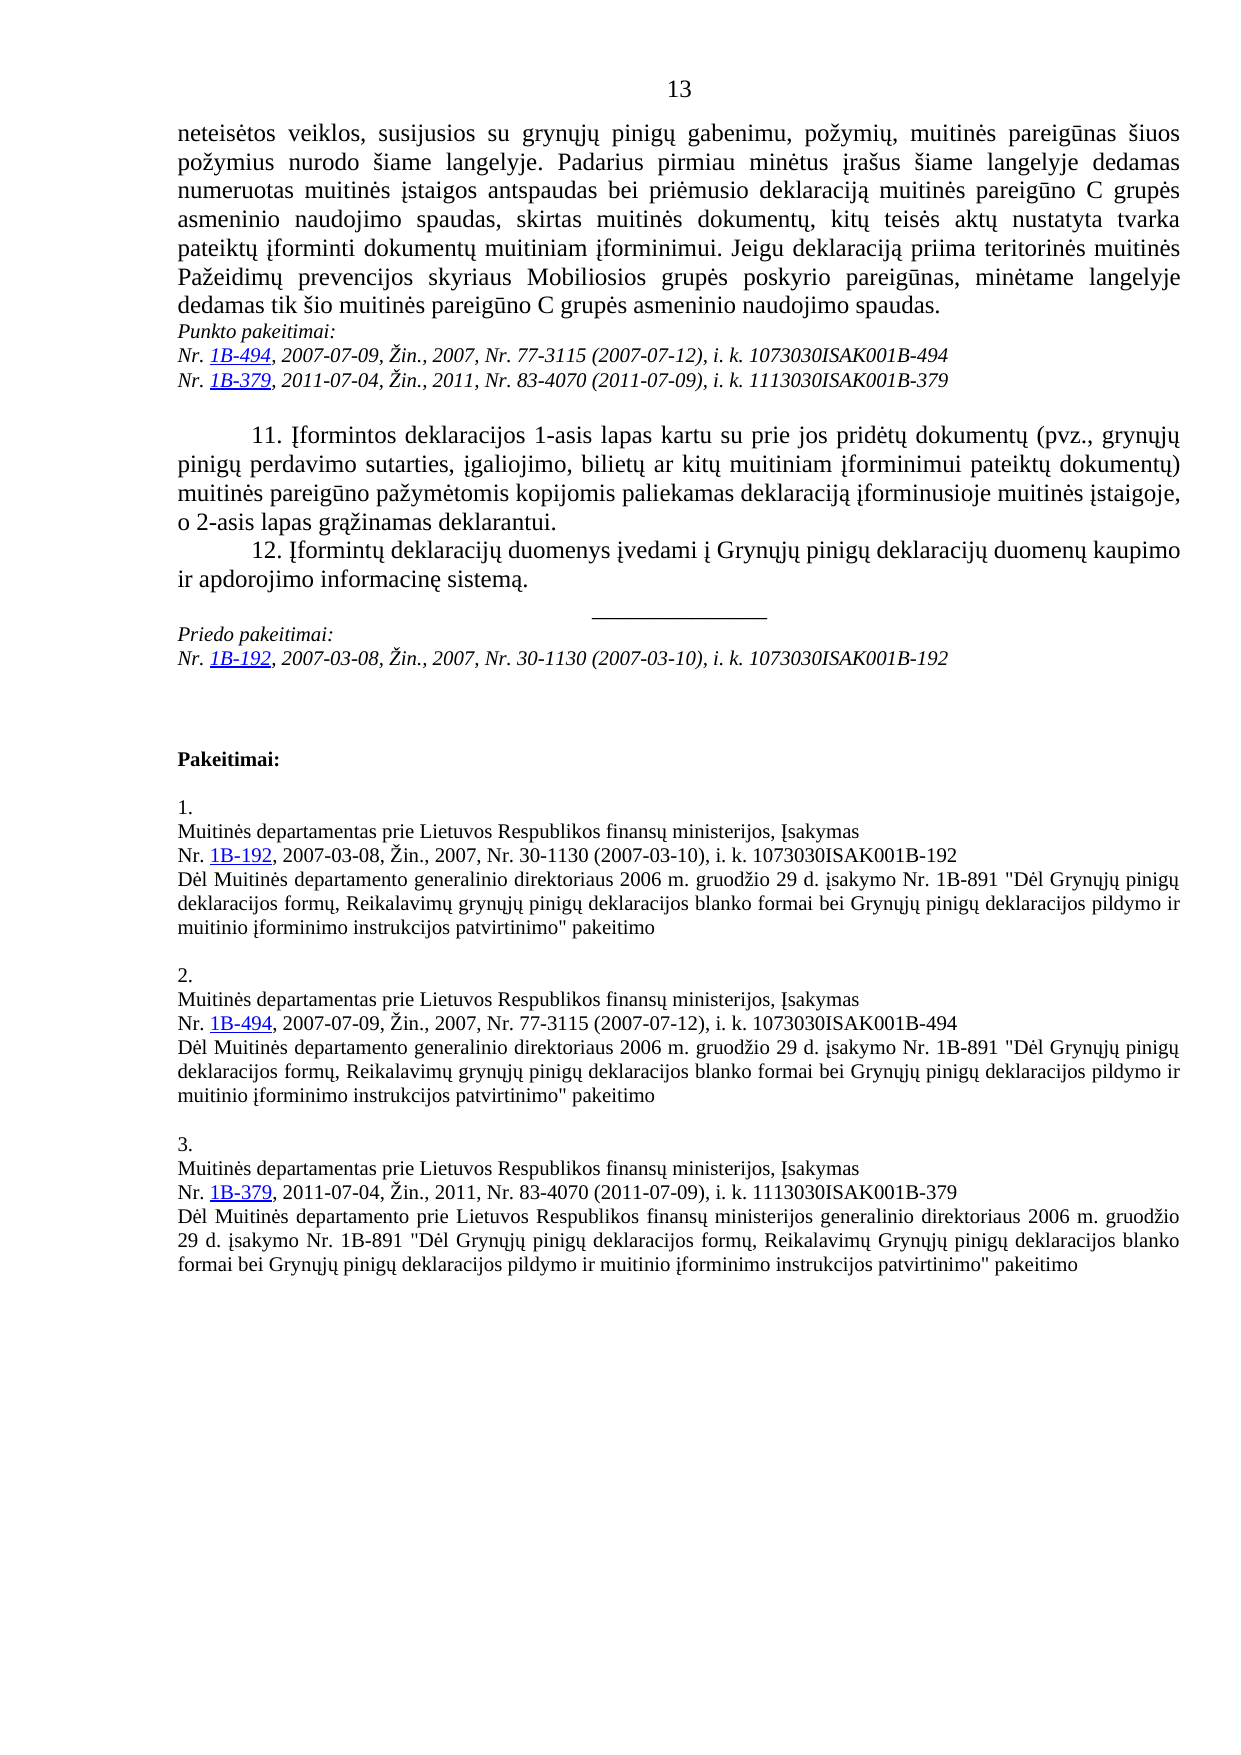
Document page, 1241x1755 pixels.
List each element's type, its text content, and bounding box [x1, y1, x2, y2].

text neteisėtos veiklos, susijusios su grynųjų pinigų gabenimu, požymių, muitinės pareigūnas šiuos požymius nurodo šiame langelyje. Padarius pirmiau minėtus įrašus šiame langelyje dedamas numeruotas muitinės įstaigos antspaudas bei priėmusio deklaraciją muitinės pareigūno C grupės asmeninio naudojimo spaudas, skirtas muitinės dokumentų, kitų teisės aktų nustatyta tvarka pateiktų įforminti dokumentų muitiniam įforminimui. Jeigu deklaraciją priima teritorinės muitinės Pažeidimų prevencijos skyriaus Mobiliosios grupės poskyrio pareigūnas, minėtame langelyje dedamas tik šio muitinės pareigūno C grupės asmeninio naudojimo spaudas. [177, 118, 1181, 319]
text Nr. 1B-379, 2011-07-04, Žin., 2011, Nr. 83-4070 (2011-07-09), i. k. 1113030ISAK001B-379 [177, 367, 1181, 392]
text Dėl Muitinės departamento generalinio direktoriaus 2006 m. gruodžio 29 d. įsakymo Nr. 1B-891 "Dėl Grynųjų pinigų deklaracijos formų, Reikalavimų grynųjų pinigų deklaracijos blanko formai bei Grynųjų pinigų deklaracijos pildymo ir muitinio įforminimo instrukcijos patvirtinimo" pakeitimo [177, 1035, 1181, 1107]
text 3. [177, 1132, 1181, 1156]
text Muitinės departamentas prie Lietuvos Respublikos finansų ministerijos, Įsakymas [177, 819, 1181, 843]
text Pakeitimai: [177, 747, 1181, 771]
text Nr. 1B-192, 2007-03-08, Žin., 2007, Nr. 30-1130 (2007-03-10), i. k. 1073030ISAK001B-192 [177, 843, 1181, 867]
text Punkto pakeitimai: [177, 319, 1181, 343]
text Nr. 1B-494, 2007-07-09, Žin., 2007, Nr. 77-3115 (2007-07-12), i. k. 1073030ISAK001B-494 [177, 343, 1181, 367]
text 1. [177, 795, 1181, 819]
text 11. Įformintos deklaracijos 1-asis lapas kartu su prie jos pridėtų dokumentų (pvz., grynųjų pinigų perdavimo sutarties, įgaliojimo, bilietų ar kitų muitiniam įforminimui pateiktų dokumentų) muitinės pareigūno pažymėtomis kopijomis paliekamas deklaraciją įforminusioje muitinės įstaigoje, o 2-asis lapas grąžinamas deklarantui. [177, 420, 1181, 535]
text Nr. 1B-494, 2007-07-09, Žin., 2007, Nr. 77-3115 (2007-07-12), i. k. 1073030ISAK001B-494 [177, 1011, 1181, 1035]
text Dėl Muitinės departamento generalinio direktoriaus 2006 m. gruodžio 29 d. įsakymo Nr. 1B-891 "Dėl Grynųjų pinigų deklaracijos formų, Reikalavimų grynųjų pinigų deklaracijos blanko formai bei Grynųjų pinigų deklaracijos pildymo ir muitinio įforminimo instrukcijos patvirtinimo" pakeitimo [177, 867, 1181, 939]
text Muitinės departamentas prie Lietuvos Respublikos finansų ministerijos, Įsakymas [177, 1156, 1181, 1180]
text Dėl Muitinės departamento prie Lietuvos Respublikos finansų ministerijos generalinio direktoriaus 2006 m. gruodžio 29 d. įsakymo Nr. 1B-891 "Dėl Grynųjų pinigų deklaracijos formų, Reikalavimų Grynųjų pinigų deklaracijos blanko formai bei Grynųjų pinigų deklaracijos pildymo ir muitinio įforminimo instrukcijos patvirtinimo" pakeitimo [177, 1204, 1181, 1276]
text Priedo pakeitimai: [177, 622, 1181, 646]
text 2. [177, 963, 1181, 987]
text Muitinės departamentas prie Lietuvos Respublikos finansų ministerijos, Įsakymas [177, 987, 1181, 1011]
text ______________ [177, 593, 1181, 622]
text 12. Įformintų deklaracijų duomenys įvedami į Grynųjų pinigų deklaracijų duomenų kaupimo ir apdorojimo informacinę sistemą. [177, 535, 1181, 593]
text Nr. 1B-192, 2007-03-08, Žin., 2007, Nr. 30-1130 (2007-03-10), i. k. 1073030ISAK001B-192 [177, 646, 1181, 670]
text Nr. 1B-379, 2011-07-04, Žin., 2011, Nr. 83-4070 (2011-07-09), i. k. 1113030ISAK001B-379 [177, 1180, 1181, 1204]
